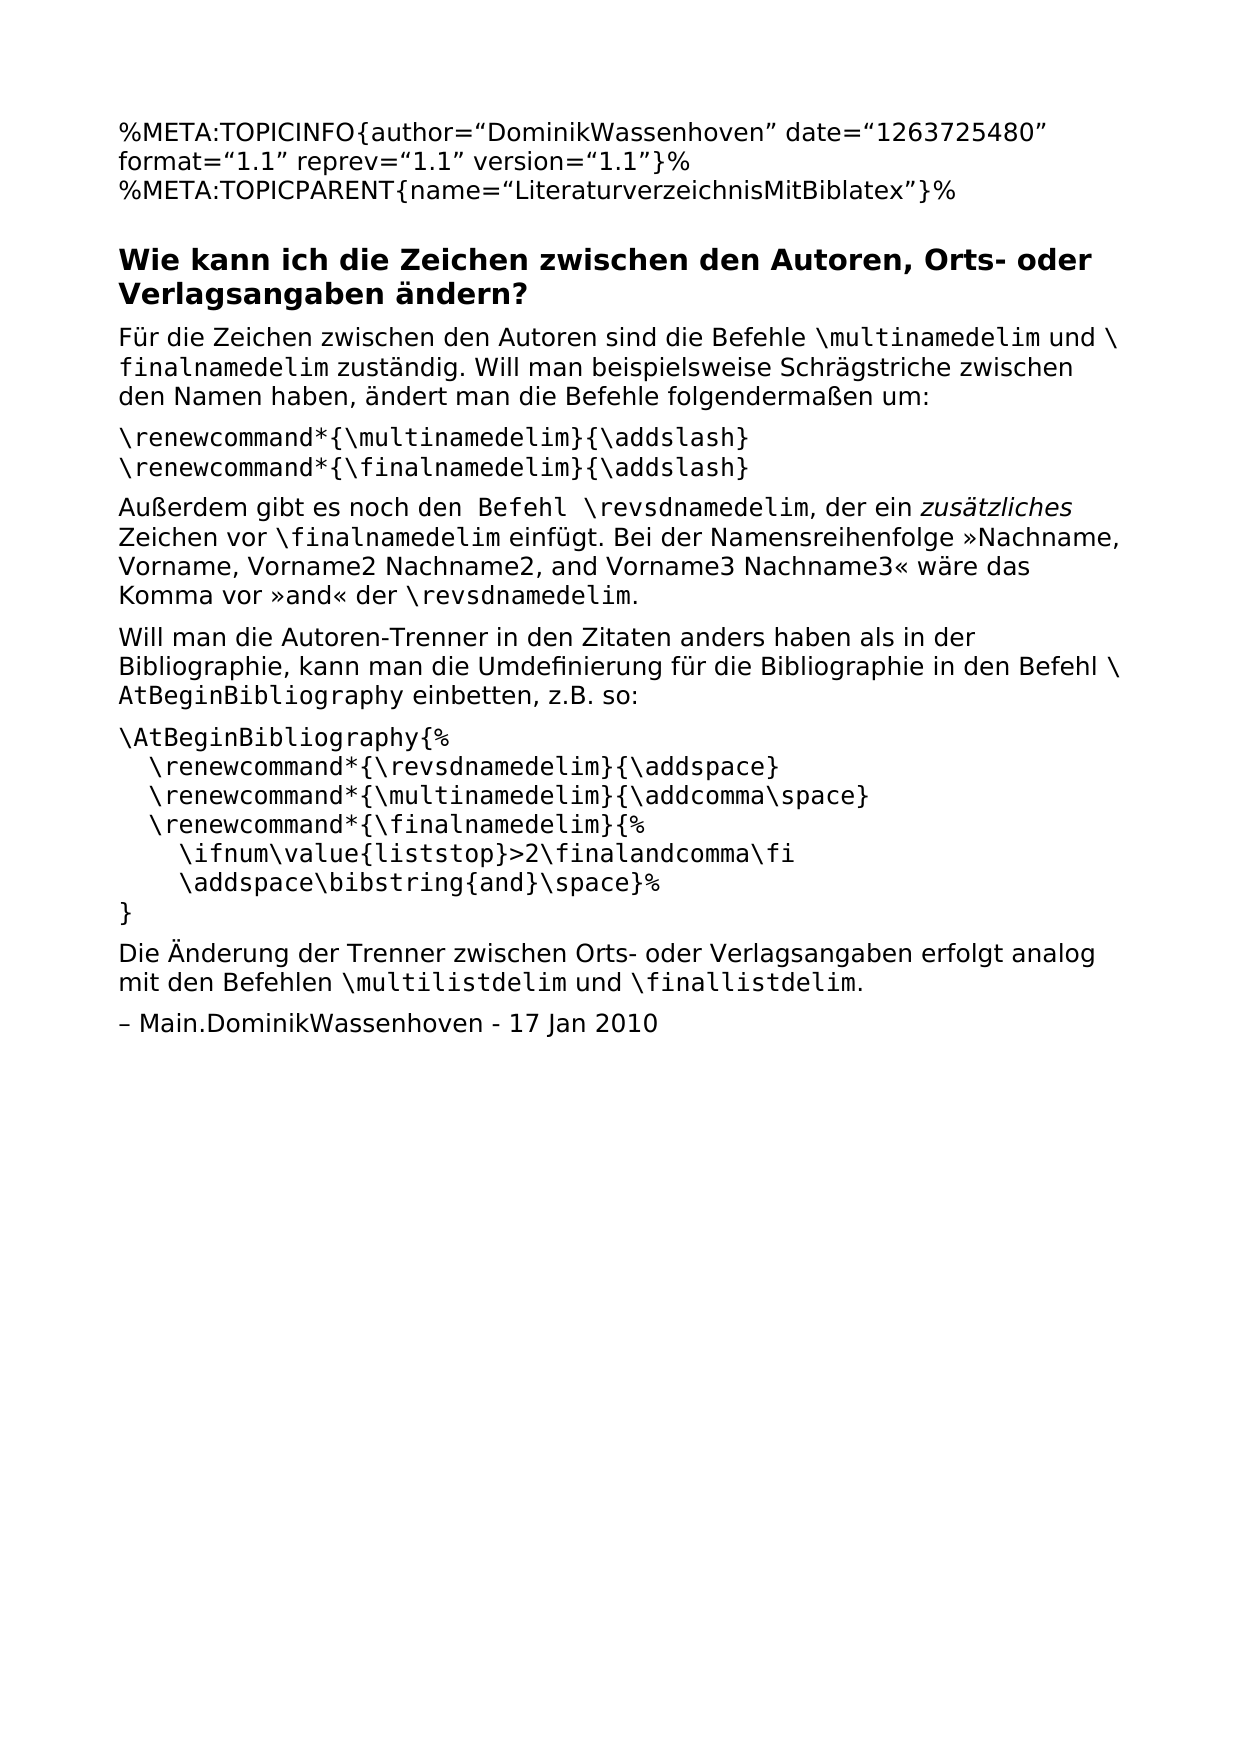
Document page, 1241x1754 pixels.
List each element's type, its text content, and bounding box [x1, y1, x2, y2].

text \AtBeginBibliography{% \renewcommand*{\revsdnamedelim}{\addspace} \renewcommand*{\multinamedelim}{\addcomma\space} \renewcommand*{\finalnamedelim}{% \ifnum\value{liststop}>2\finalandcomma\fi \addspace\bibstring{and}\space}% } [118, 723, 1122, 927]
text Außerdem gibt es noch den Befehl \revsdnamedelim, der ein zusätzliches Zeichen vor \finalnamedelim einfügt. Bei der Namensreihenfolge »Nachname, Vorname, Vorname2 Nachname2, and Vorname3 Nachname3« wäre das Komma vor »and« der \revsdnamedelim. [118, 494, 1122, 610]
text Die Änderung der Trenner zwischen Orts- oder Verlagsangaben erfolgt analog mit den Befehlen \multilistdelim und \finallistdelim. [118, 939, 1122, 997]
text Will man die Autoren-Trenner in den Zitaten anders haben als in der Bibliographie, kann man die Umdefinierung für die Bibliographie in den Befehl \AtBeginBibliography einbetten, z.B. so: [118, 623, 1122, 710]
text Für die Zeichen zwischen den Autoren sind die Befehle \multinamedelim und \finalnamedelim zuständig. Will man beispielsweise Schrägstriche zwischen den Namen haben, ändert man die Befehle folgendermaßen um: [118, 323, 1122, 411]
subtitle Wie kann ich die Zeichen zwischen den Autoren, Orts- oder Verlagsangaben ändern? [118, 243, 1122, 311]
text – Main.DominikWassenhoven - 17 Jan 2010 [118, 1009, 1122, 1039]
text \renewcommand*{\multinamedelim}{\addslash} \renewcommand*{\finalnamedelim}{\addslash} [118, 423, 1122, 482]
text %META:TOPICINFO{author=“DominikWassenhoven” date=“1263725480” format=“1.1” reprev=“1.1” version=“1.1”}% %META:TOPICPARENT{name=“LiteraturverzeichnisMitBiblatex”}% [118, 118, 1122, 206]
